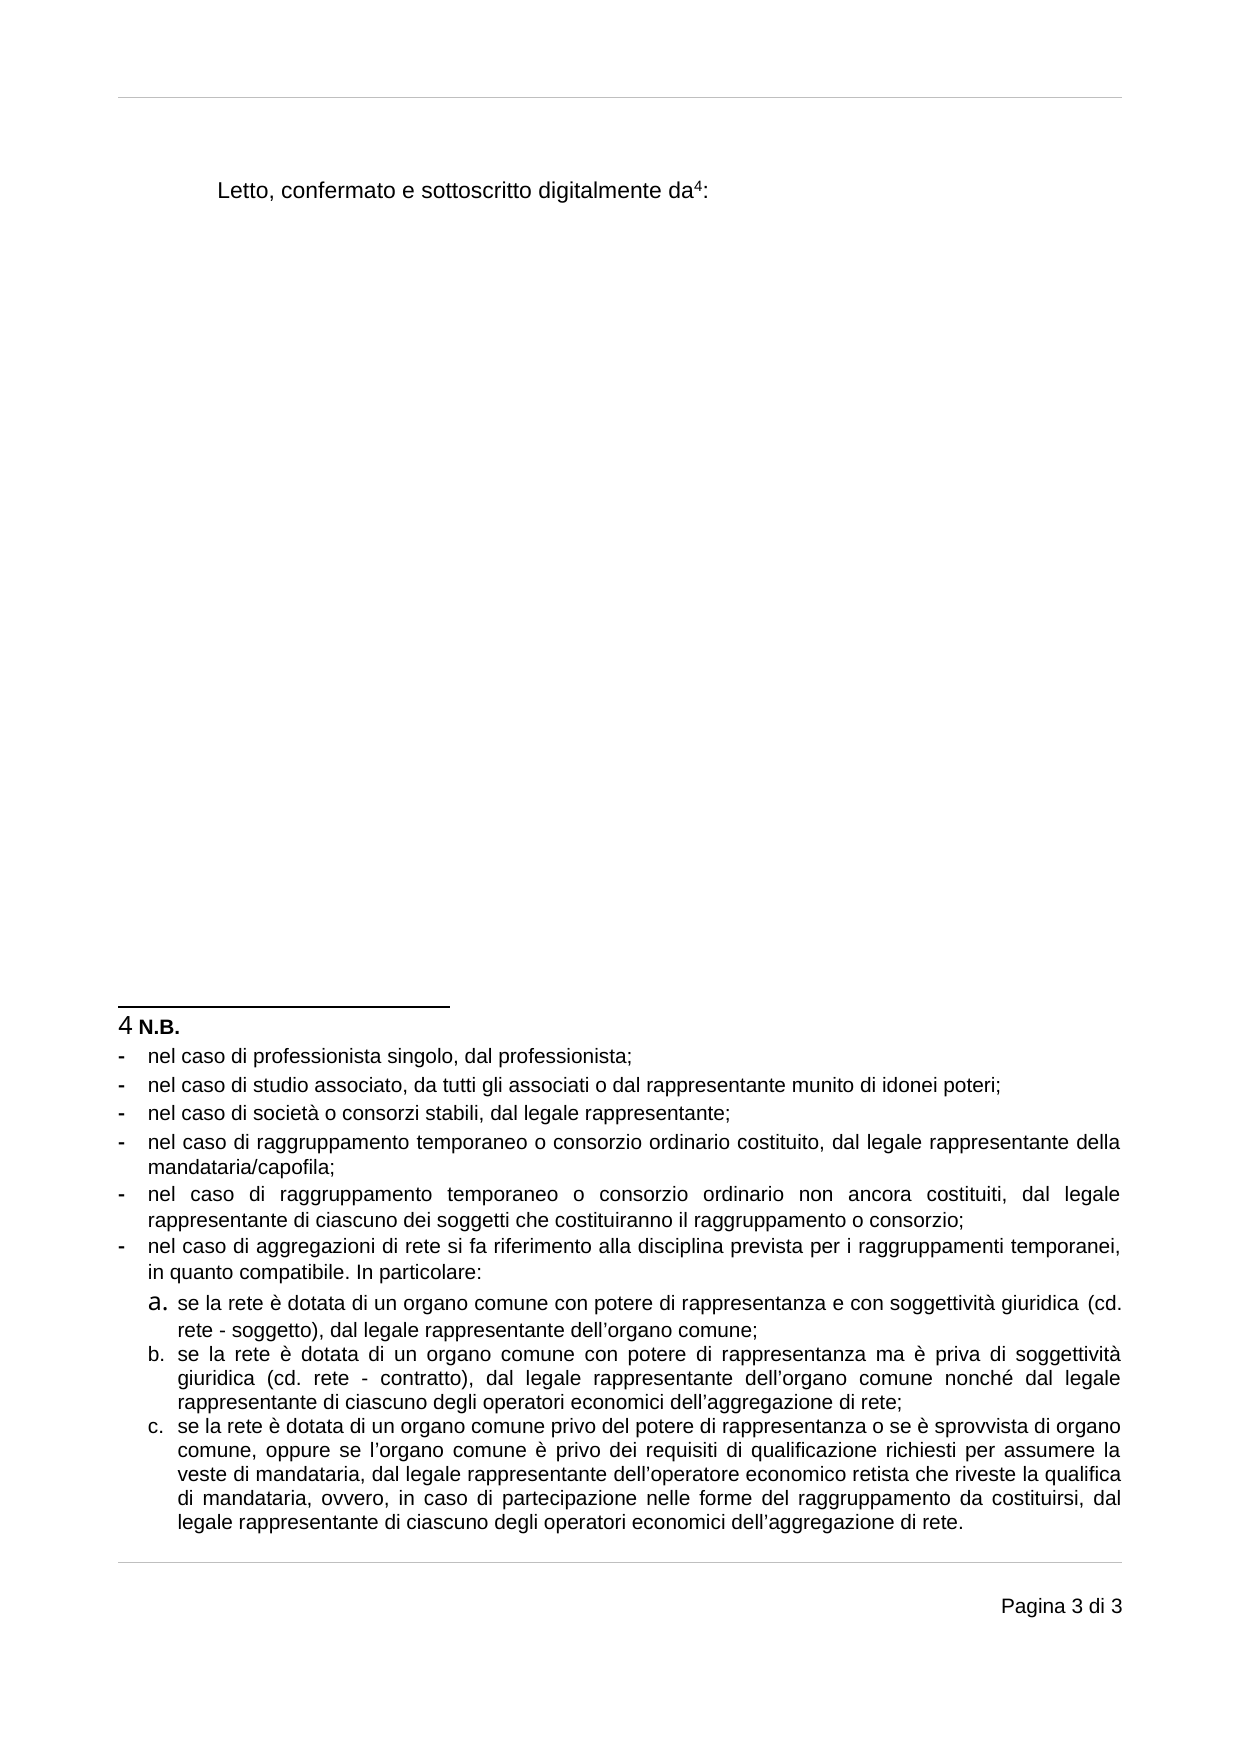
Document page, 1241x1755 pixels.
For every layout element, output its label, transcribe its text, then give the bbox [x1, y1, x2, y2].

list nel caso di professionista singolo, dal professionista; [118, 1041, 1122, 1070]
list nel caso di raggruppamento temporaneo o consorzio ordinario non ancora costituiti, dal legale rappresentante di ciascuno dei soggetti che costituiranno il raggruppamento o consorzio; [118, 1179, 1122, 1232]
text Letto, confermato e sottoscritto digitalmente da: [118, 177, 1122, 203]
list nel caso di studio associato, da tutti gli associati o dal rappresentante munito di idonei poteri; [118, 1070, 1122, 1098]
list se la rete è dotata di un organo comune con potere di rappresentanza ma è priva di soggettività giuridica (cd. rete - contratto), dal legale rappresentante dell’organo comune nonché dal legale rappresentante di ciascuno degli operatori economici dell’aggregazione di rete; [148, 1342, 1122, 1414]
list se la rete è dotata di un organo comune con potere di rappresentanza e con soggettività giuridica (cd. rete - soggetto), dal legale rappresentante dell’organo comune; [148, 1284, 1122, 1342]
list nel caso di società o consorzi stabili, dal legale rappresentante; [118, 1098, 1122, 1127]
list nel caso di aggregazioni di rete si fa riferimento alla disciplina prevista per i raggruppamenti temporanei, in quanto compatibile. In particolare: [118, 1232, 1122, 1284]
list nel caso di raggruppamento temporaneo o consorzio ordinario costituito, dal legale rappresentante della mandataria/capofila; [118, 1127, 1122, 1179]
list se la rete è dotata di un organo comune privo del potere di rappresentanza o se è sprovvista di organo comune, oppure se l’organo comune è privo dei requisiti di qualificazione richiesti per assumere la veste di mandataria, dal legale rappresentante dell’operatore economico retista che riveste la qualifica di mandataria, ovvero, in caso di partecipazione nelle forme del raggruppamento da costituirsi, dal legale rappresentante di ciascuno degli operatori economici dell’aggregazione di rete. [148, 1414, 1122, 1534]
text N.B. [118, 1007, 1122, 1041]
